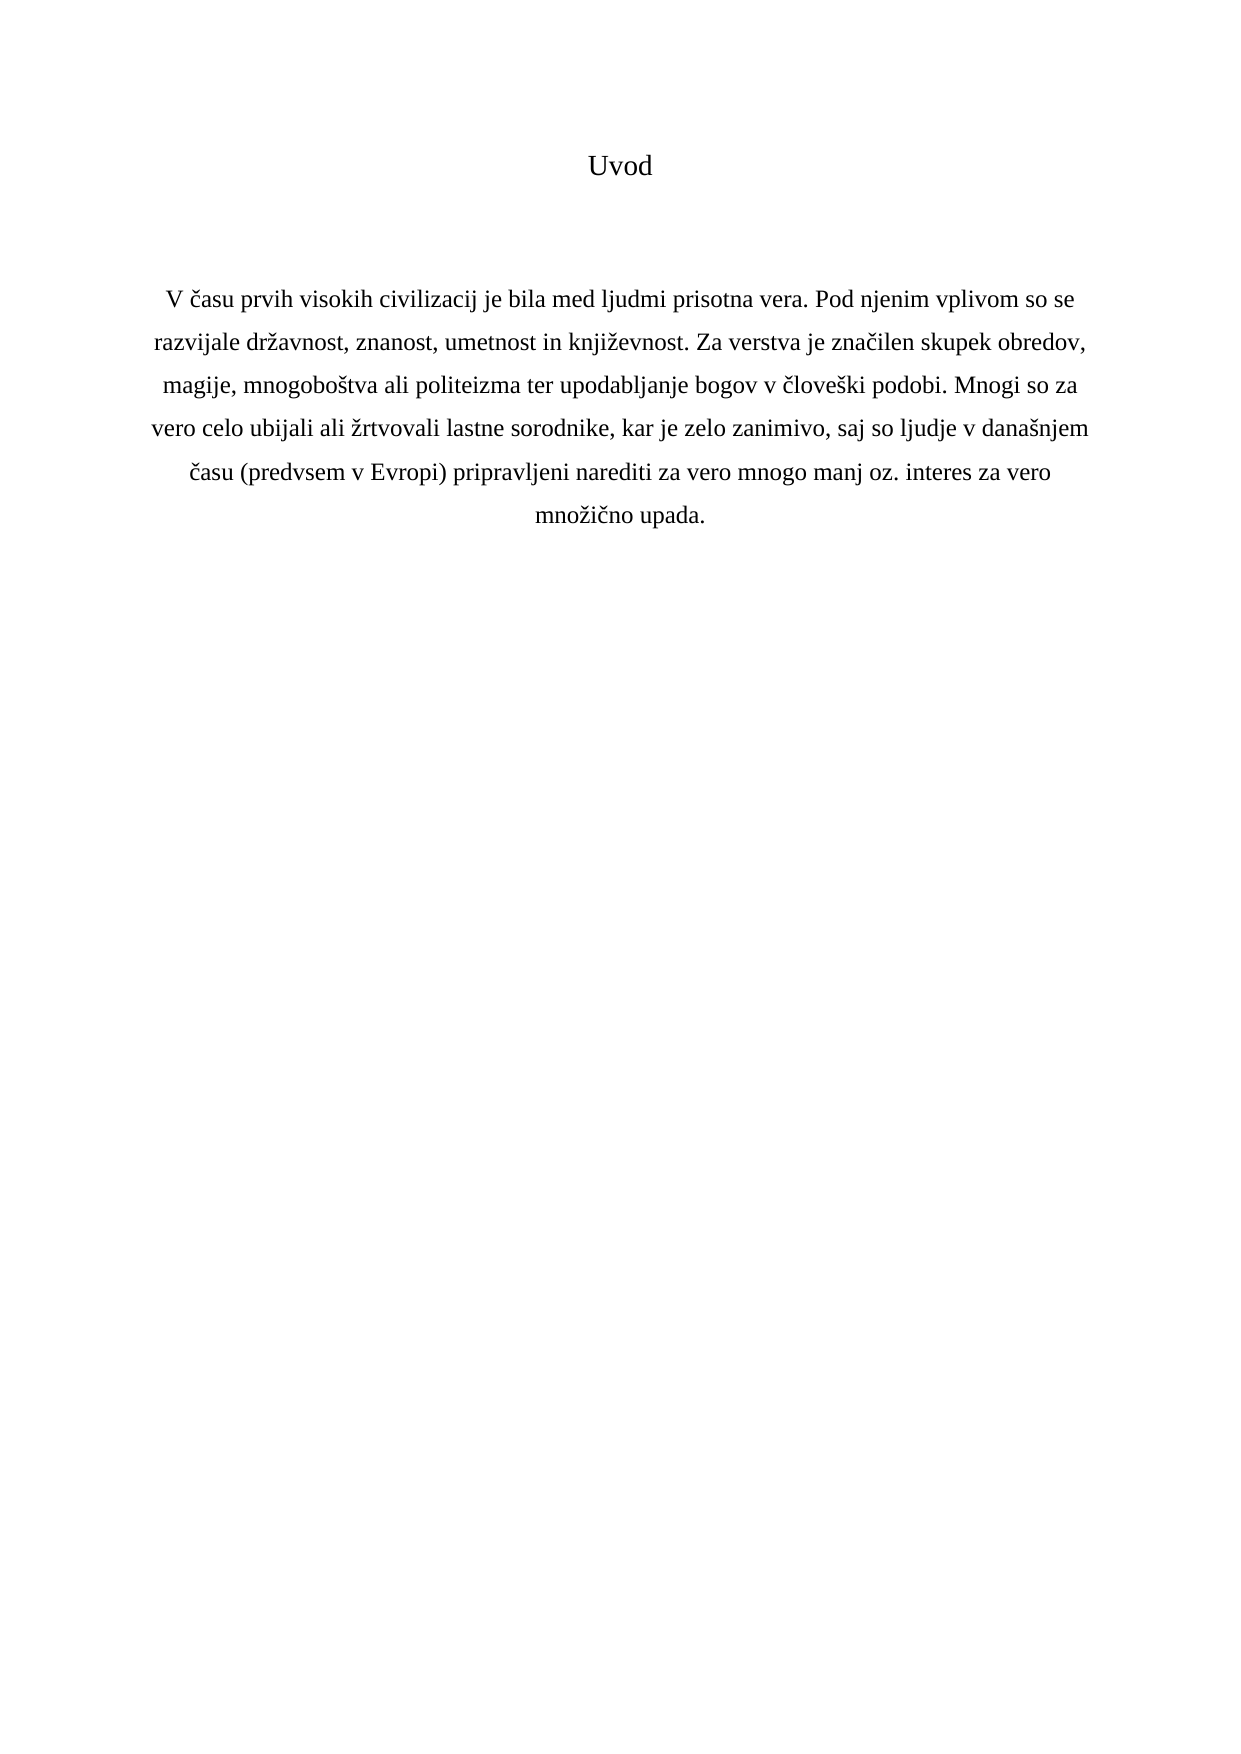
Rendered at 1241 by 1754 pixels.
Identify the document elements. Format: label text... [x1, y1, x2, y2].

text Uvod [148, 148, 1093, 181]
text V času prvih visokih civilizacij je bila med ljudmi prisotna vera. Pod njenim vplivom so se razvijale državnost, znanost, umetnost in književnost. Za verstva je značilen skupek obredov, magije, mnogoboštva ali politeizma ter upodabljanje bogov v človeški podobi. Mnogi so za vero celo ubijali ali žrtvovali lastne sorodnike, kar je zelo zanimivo, saj so ljudje v današnjem času (predvsem v Evropi) pripravljeni narediti za vero mnogo manj oz. interes za vero množično upada. [148, 284, 1093, 528]
